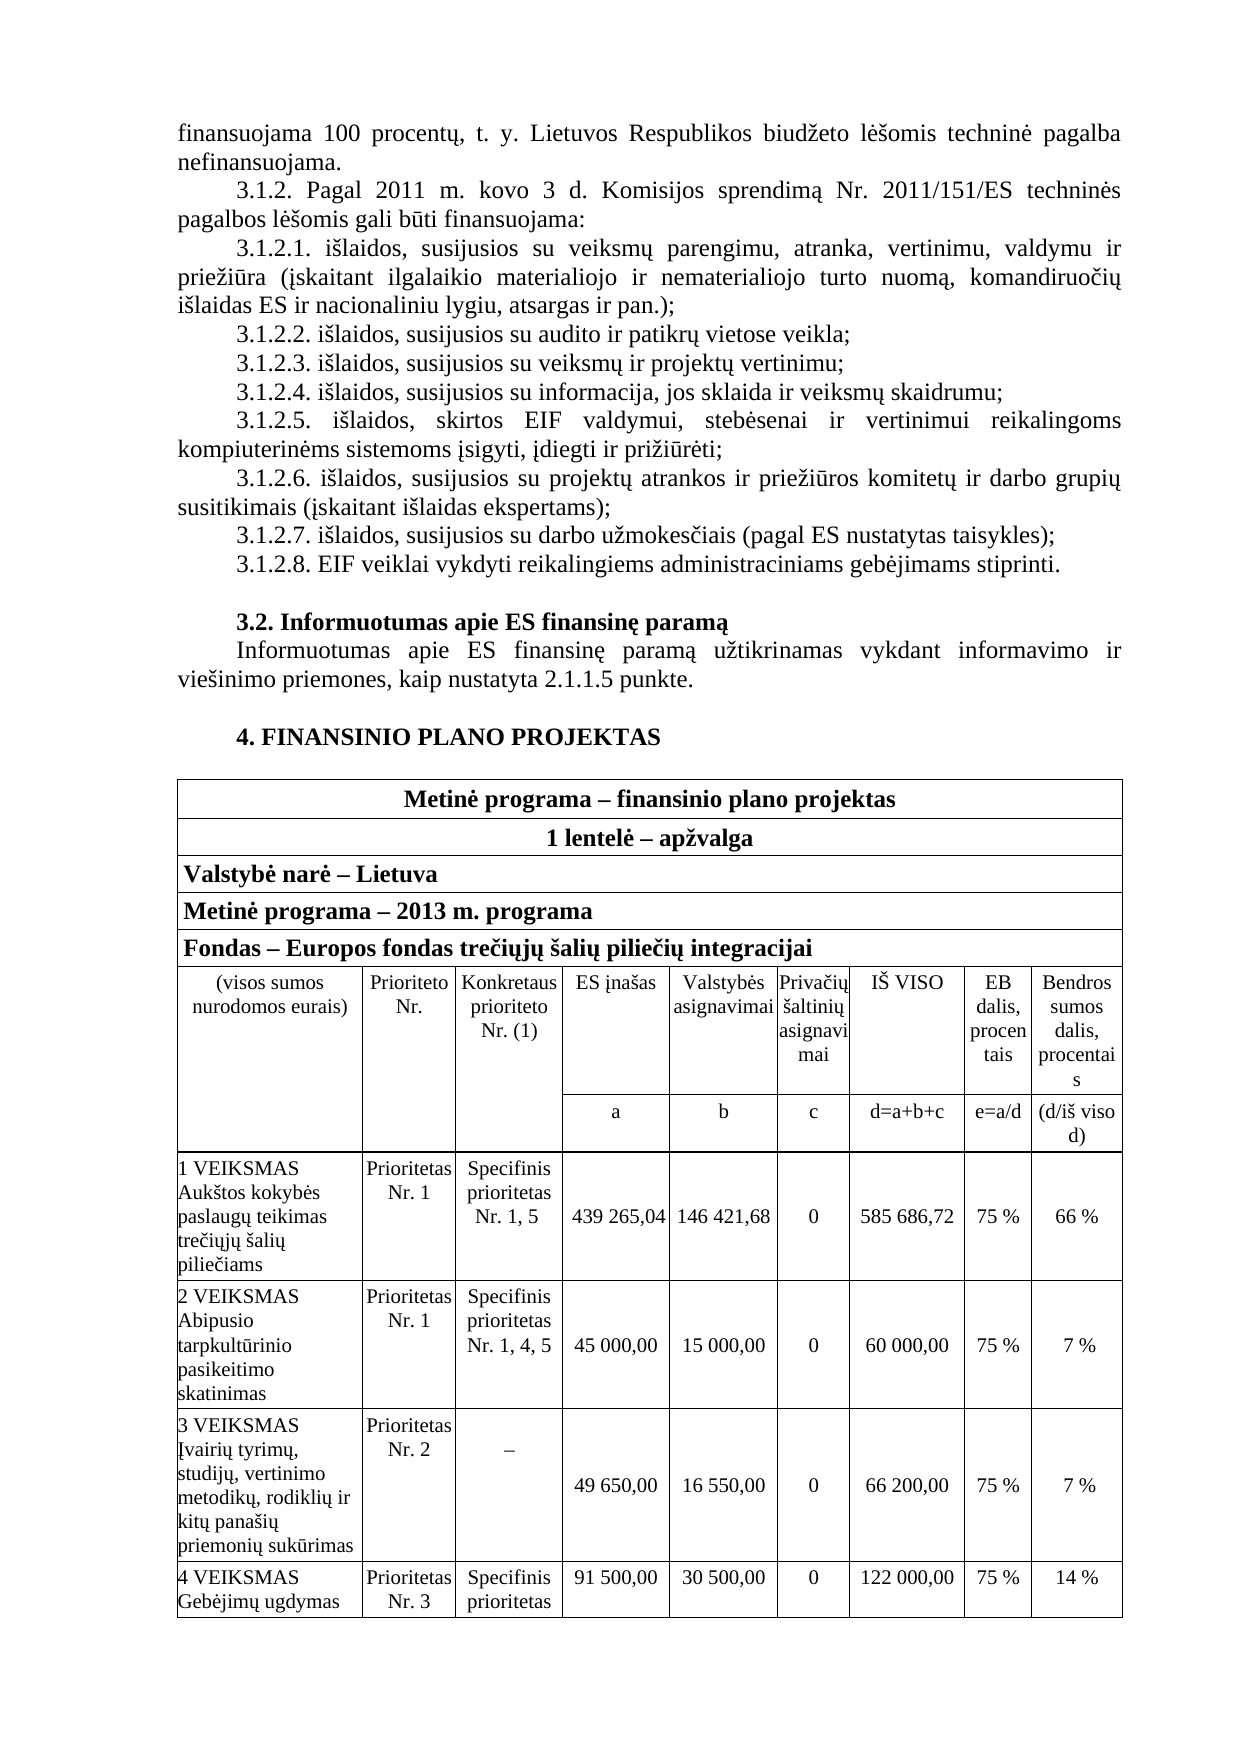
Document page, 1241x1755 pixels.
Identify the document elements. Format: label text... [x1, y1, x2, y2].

text 3.1.2.3. išlaidos, susijusios su veiksmų ir projektų vertinimu; [177, 348, 1122, 377]
table_cell 7 % [1032, 1409, 1122, 1561]
text 3.1.2.8. EIF veiklai vykdyti reikalingiems administraciniams gebėjimams stiprinti. [177, 549, 1122, 578]
table_cell d=a+b+c [850, 1095, 964, 1151]
table_cell Prioriteto Nr. [363, 967, 455, 1151]
table_cell – [456, 1409, 562, 1561]
table_cell b [670, 1095, 777, 1151]
table_cell 91 500,00 [563, 1562, 669, 1617]
table_cell 122 000,00 [850, 1562, 964, 1617]
table_cell 439 265,04 [563, 1153, 669, 1280]
table_cell ES įnašas [563, 967, 669, 1094]
table_cell 75 % [965, 1409, 1031, 1561]
table_cell 3 VEIKSMAS Įvairių tyrimų, studijų, vertinimo metodikų, rodiklių ir kitų panašių priemonių sukūrimas [178, 1409, 362, 1561]
table_cell 15 000,00 [670, 1281, 777, 1408]
table_cell Specifinis prioritetas Nr. 1, 5 [456, 1153, 562, 1280]
table_cell IŠ VISO [850, 967, 964, 1094]
table_header Metinė programa – finansinio plano projektas [178, 780, 1122, 818]
text 3.1.2.5. išlaidos, skirtos EIF valdymui, stebėsenai ir vertinimui reikalingoms kompiuterinėms sistemoms įsigyti, įdiegti ir prižiūrėti; [177, 406, 1122, 463]
table_cell 0 [778, 1153, 849, 1280]
table_cell Valstybė narė – Lietuva [178, 856, 1122, 892]
table_cell 2 VEIKSMAS Abipusio tarpkultūrinio pasikeitimo skatinimas [178, 1281, 362, 1408]
table_cell 49 650,00 [563, 1409, 669, 1561]
text 3.1.2.7. išlaidos, susijusios su darbo užmokesčiais (pagal ES nustatytas taisykles); [177, 521, 1122, 549]
table_cell (d/iš viso d) [1032, 1095, 1122, 1151]
table_cell 0 [778, 1281, 849, 1408]
table_cell 1 VEIKSMAS Aukštos kokybės paslaugų teikimas trečiųjų šalių piliečiams [178, 1153, 362, 1280]
table_cell 66 200,00 [850, 1409, 964, 1561]
table_cell 1 lentelė – apžvalga [178, 819, 1122, 855]
table_cell Prioritetas Nr. 1 [363, 1281, 455, 1408]
table_cell 75 % [965, 1153, 1031, 1280]
table_cell Specifinis prioritetas [456, 1562, 562, 1617]
table_cell Konkretaus prioriteto Nr. (1) [456, 967, 562, 1151]
text finansuojama 100 procentų, t. y. Lietuvos Respublikos biudžeto lėšomis techninė pagalba nefinansuojama. [177, 118, 1122, 176]
table_cell Metinė programa – 2013 m. programa [178, 893, 1122, 929]
table_cell c [778, 1095, 849, 1151]
table_cell Valstybės asignavimai [670, 967, 777, 1094]
table_cell 30 500,00 [670, 1562, 777, 1617]
table_cell Specifinis prioritetas Nr. 1, 4, 5 [456, 1281, 562, 1408]
table_cell 14 % [1032, 1562, 1122, 1617]
table_cell 7 % [1032, 1281, 1122, 1408]
table_cell 4 VEIKSMAS Gebėjimų ugdymas [178, 1562, 362, 1617]
text 3.1.2.1. išlaidos, susijusios su veiksmų parengimu, atranka, vertinimu, valdymu ir priežiūra (įskaitant ilgalaikio materialiojo ir nematerialiojo turto nuomą, komandiruočių išlaidas ES ir nacionaliniu lygiu, atsargas ir pan.); [177, 233, 1122, 319]
table_cell 66 % [1032, 1153, 1122, 1280]
table_cell Prioritetas Nr. 2 [363, 1409, 455, 1561]
table_cell 75 % [965, 1562, 1031, 1617]
table_cell 75 % [965, 1281, 1031, 1408]
table_cell Prioritetas Nr. 1 [363, 1153, 455, 1280]
text 3.2. Informuotumas apie ES finansinę paramą [177, 607, 1122, 636]
table_cell Privačių šaltinių asignavimai [778, 967, 849, 1094]
table_cell 45 000,00 [563, 1281, 669, 1408]
text 3.1.2. Pagal 2011 m. kovo 3 d. Komisijos sprendimą Nr. 2011/151/ES techninės pagalbos lėšomis gali būti finansuojama: [177, 176, 1122, 233]
text Informuotumas apie ES finansinę paramą užtikrinamas vykdant informavimo ir viešinimo priemones, kaip nustatyta 2.1.1.5 punkte. [177, 636, 1122, 693]
table_cell Bendros sumos dalis, procentais [1032, 967, 1122, 1094]
table_cell 146 421,68 [670, 1153, 777, 1280]
text 4. FINANSINIO PLANO PROJEKTAS [177, 722, 1122, 751]
table_cell 16 550,00 [670, 1409, 777, 1561]
table_cell a [563, 1095, 669, 1151]
text 3.1.2.6. išlaidos, susijusios su projektų atrankos ir priežiūros komitetų ir darbo grupių susitikimais (įskaitant išlaidas ekspertams); [177, 463, 1122, 521]
table_cell 0 [778, 1562, 849, 1617]
table_cell e=a/d [965, 1095, 1031, 1151]
table_cell 60 000,00 [850, 1281, 964, 1408]
text 3.1.2.4. išlaidos, susijusios su informacija, jos sklaida ir veiksmų skaidrumu; [177, 377, 1122, 406]
table_cell 585 686,72 [850, 1153, 964, 1280]
table_cell EB dalis, procentais [965, 967, 1031, 1094]
table_cell 0 [778, 1409, 849, 1561]
table_cell (visos sumos nurodomos eurais) [178, 967, 362, 1151]
table_cell Prioritetas Nr. 3 [363, 1562, 455, 1617]
table_cell Fondas – Europos fondas trečiųjų šalių piliečių integracijai [178, 930, 1122, 966]
text 3.1.2.2. išlaidos, susijusios su audito ir patikrų vietose veikla; [177, 319, 1122, 348]
